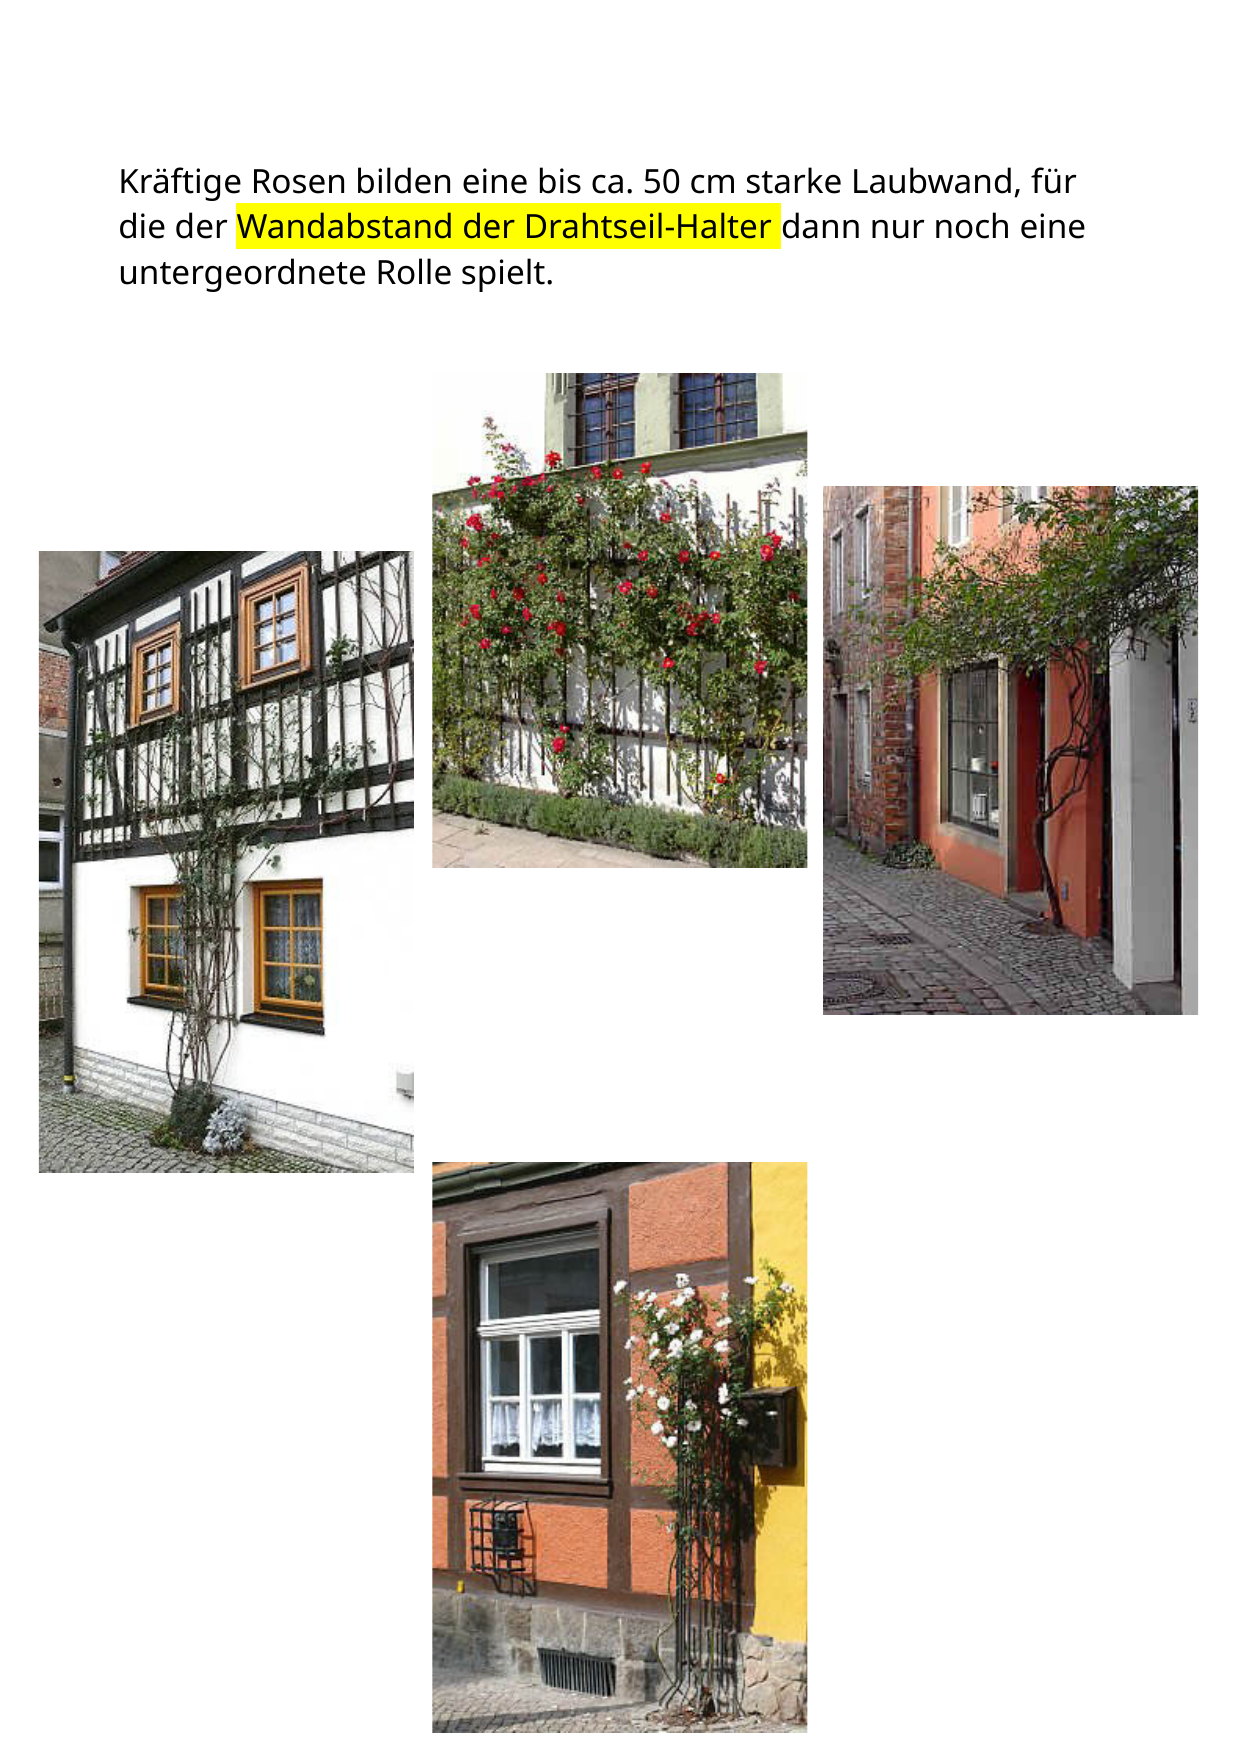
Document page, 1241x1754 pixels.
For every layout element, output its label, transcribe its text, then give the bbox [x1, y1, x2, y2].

picture [823, 486, 1199, 1015]
picture [432, 1162, 808, 1733]
picture [38, 551, 414, 1173]
picture [432, 373, 808, 868]
text Kräftige Rosen bilden eine bis ca. 50 cm starke Laubwand, für die der Wandabstand der Drahtseil-Halter dann nur noch eine untergeordnete Rolle spielt. [118, 158, 1122, 294]
